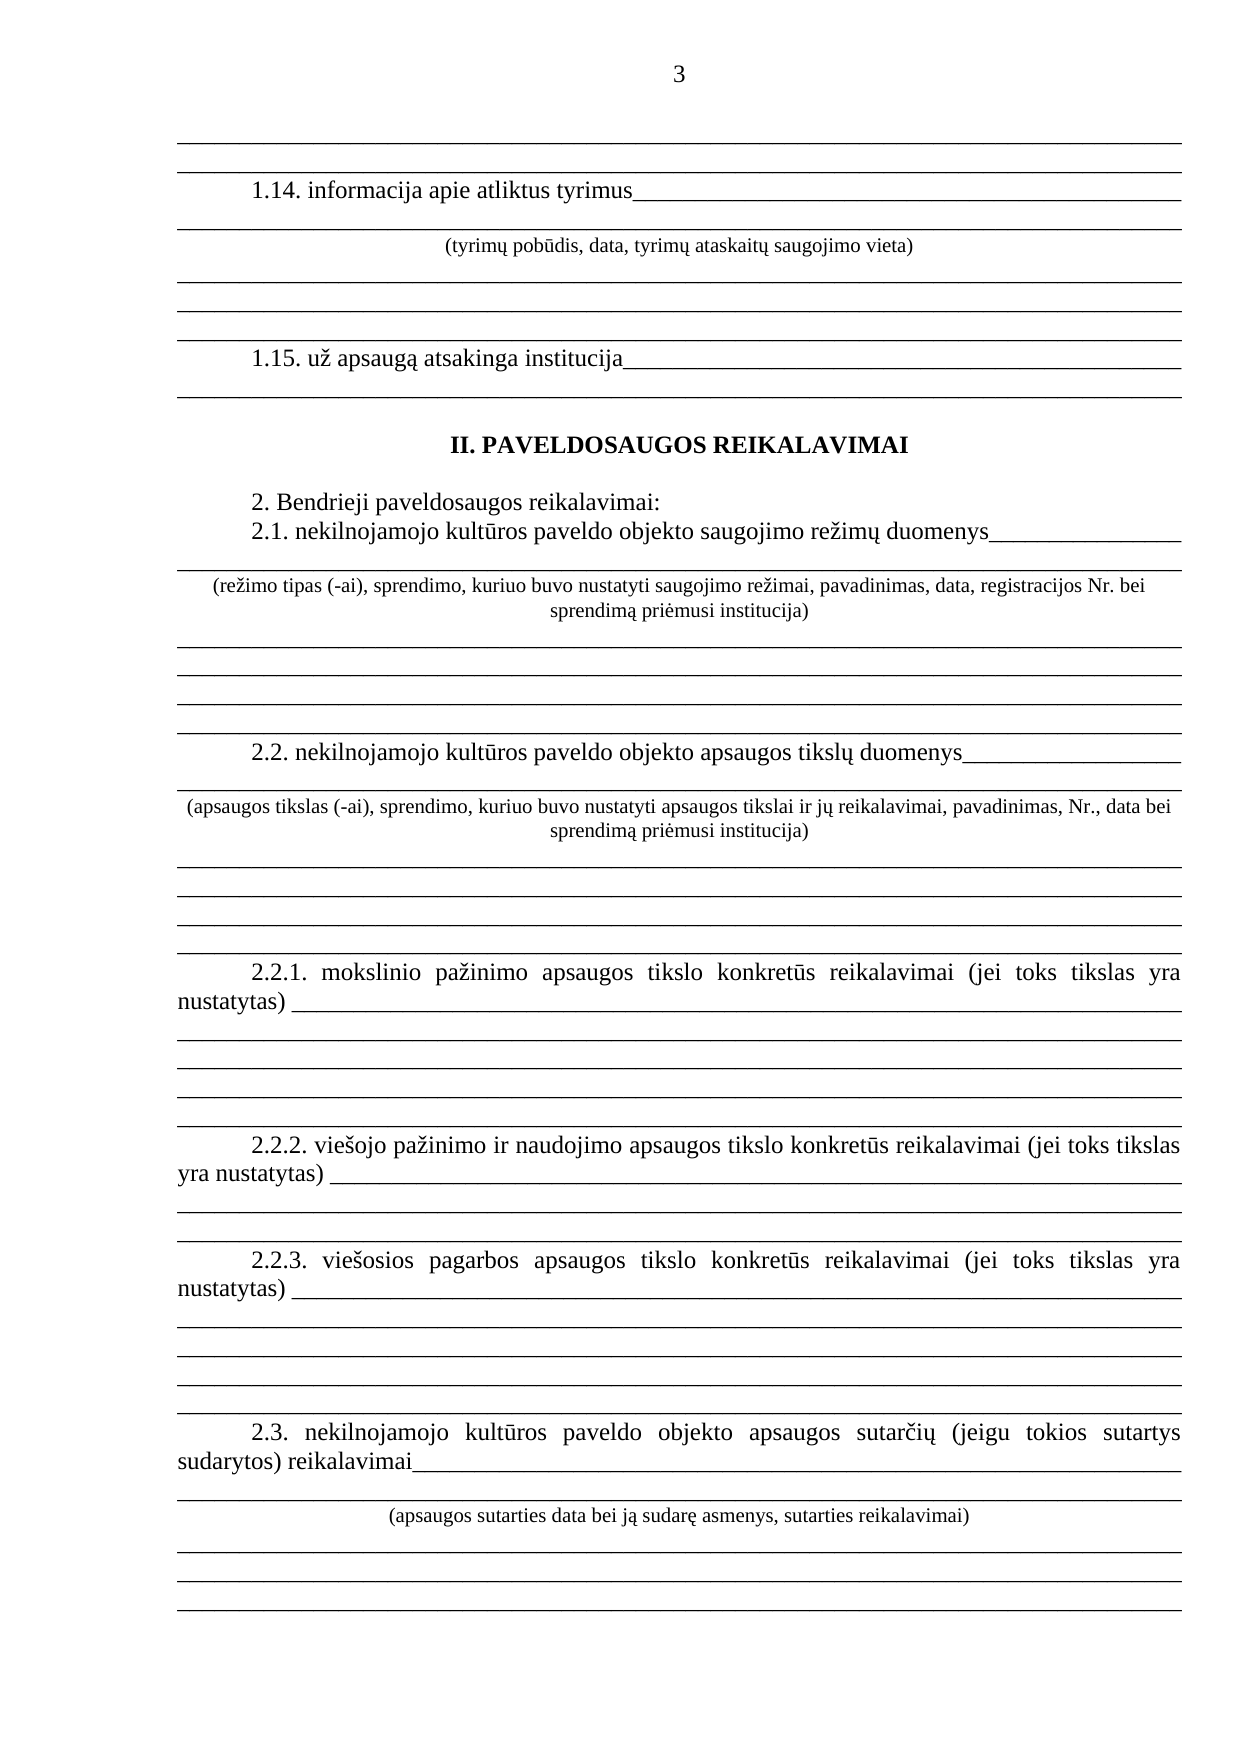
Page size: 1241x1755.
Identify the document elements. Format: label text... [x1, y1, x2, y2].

text (apsaugos sutarties data bei ją sudarę asmenys, sutarties reikalavimai) [177, 1503, 1181, 1527]
text 1.14. informacija apie atliktus tyrimus [177, 176, 1181, 204]
text 2.2.3. viešosios pagarbos apsaugos tikslo konkretūs reikalavimai (jei toks tikslas yra nustatytas) [177, 1245, 1181, 1302]
text 2.3. nekilnojamojo kultūros paveldo objekto apsaugos sutarčių (jeigu tokios sutartys sudarytos) reikalavimai [177, 1417, 1181, 1475]
text 2.1. nekilnojamojo kultūros paveldo objekto saugojimo režimų duomenys [177, 516, 1181, 545]
text (tyrimų pobūdis, data, tyrimų ataskaitų saugojimo vieta) [177, 233, 1181, 257]
text (apsaugos tikslas (-ai), sprendimo, kuriuo buvo nustatyti apsaugos tikslai ir jų reikalavimai, pavadinimas, Nr., data bei sprendimą priėmusi institucija) [177, 794, 1181, 842]
text 2.2.1. mokslinio pažinimo apsaugos tikslo konkretūs reikalavimai (jei toks tikslas yra nustatytas) [177, 957, 1181, 1015]
text (režimo tipas (-ai), sprendimo, kuriuo buvo nustatyti saugojimo režimai, pavadinimas, data, registracijos Nr. bei sprendimą priėmusi institucija) [177, 573, 1181, 622]
text 2.2.2. viešojo pažinimo ir naudojimo apsaugos tikslo konkretūs reikalavimai (jei toks tikslas yra nustatytas) [177, 1130, 1181, 1187]
text II. PAVELDOSAUGOS REIKALAVIMAI [177, 430, 1181, 458]
text 2. Bendrieji paveldosaugos reikalavimai: [177, 487, 1181, 516]
text 1.15. už apsaugą atsakinga institucija [177, 343, 1181, 372]
text 2.2. nekilnojamojo kultūros paveldo objekto apsaugos tikslų duomenys [177, 737, 1181, 765]
